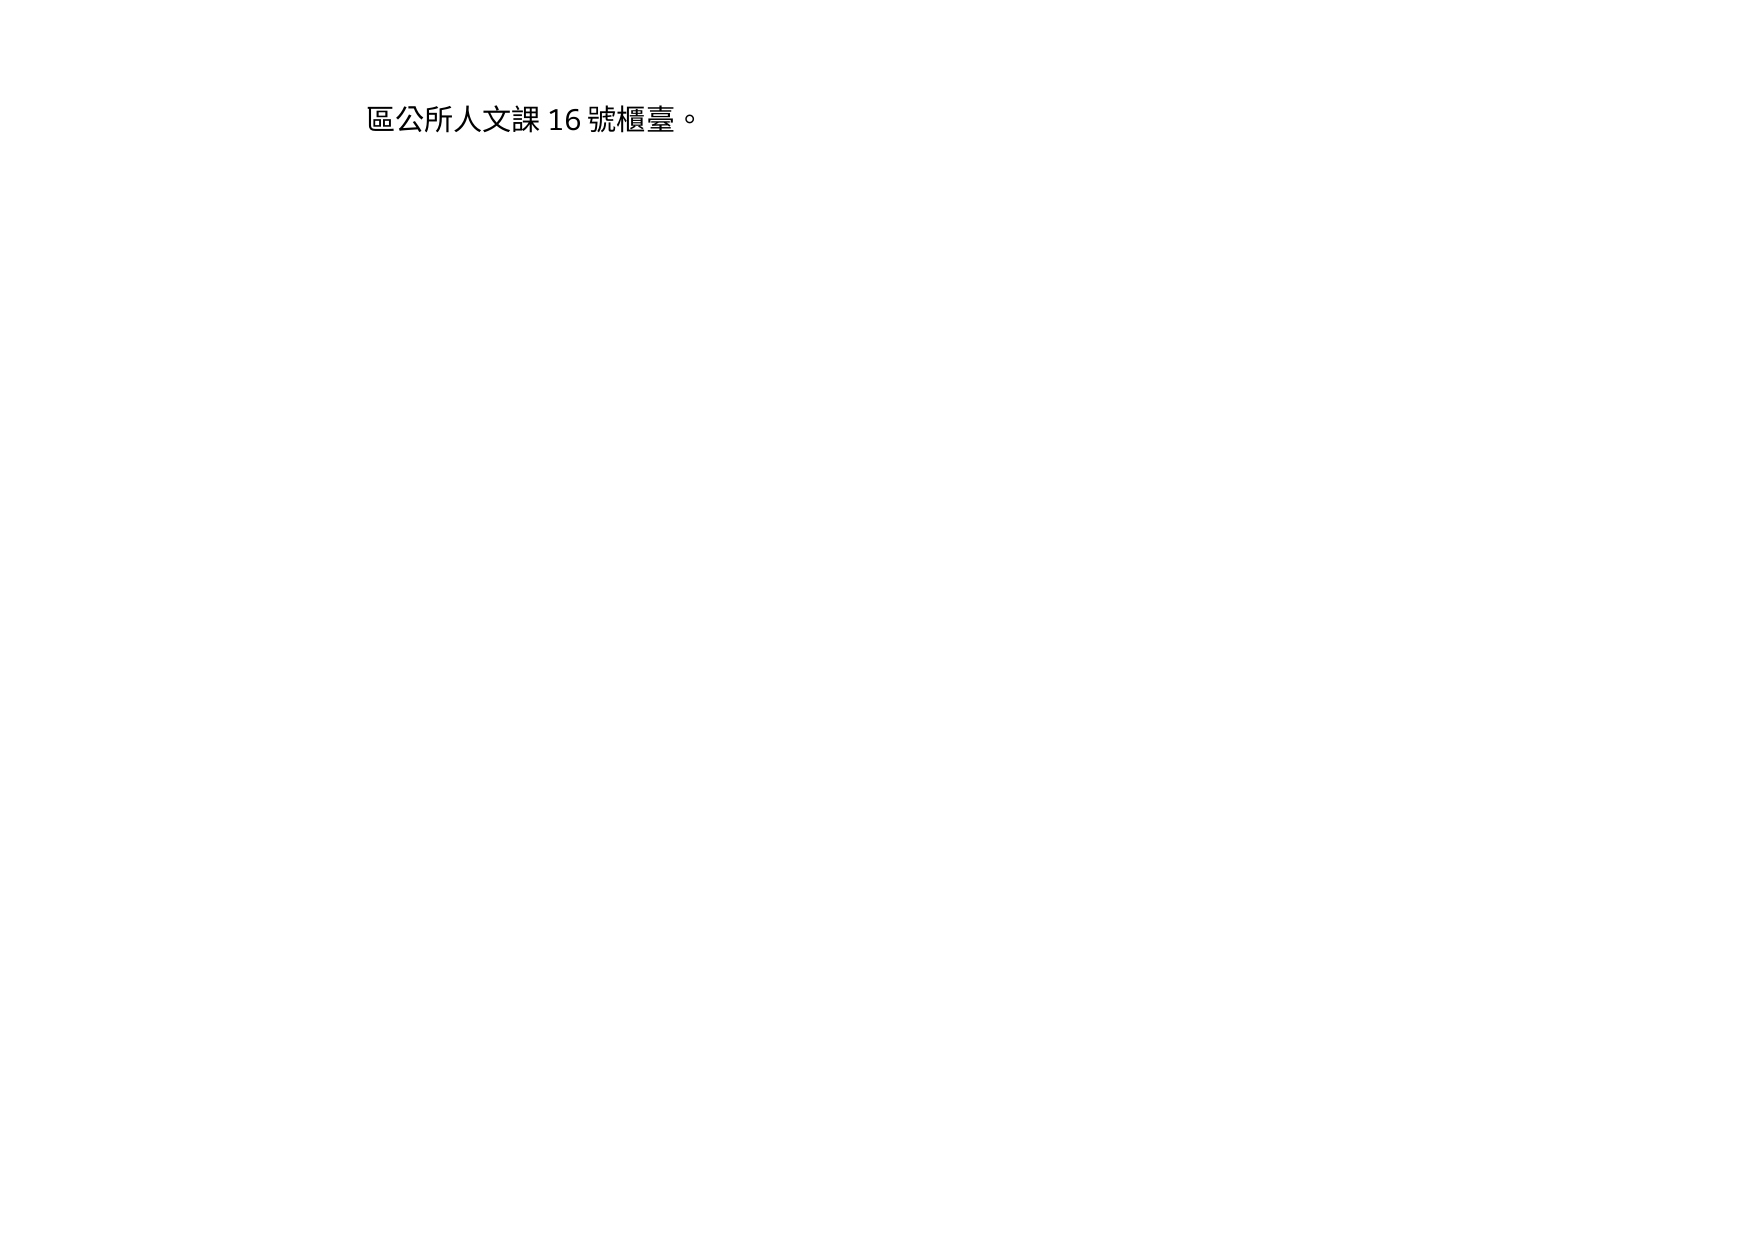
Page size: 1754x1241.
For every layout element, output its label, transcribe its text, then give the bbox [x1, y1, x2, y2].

text 區公所人文課16號櫃臺。 [174, 96, 1669, 138]
